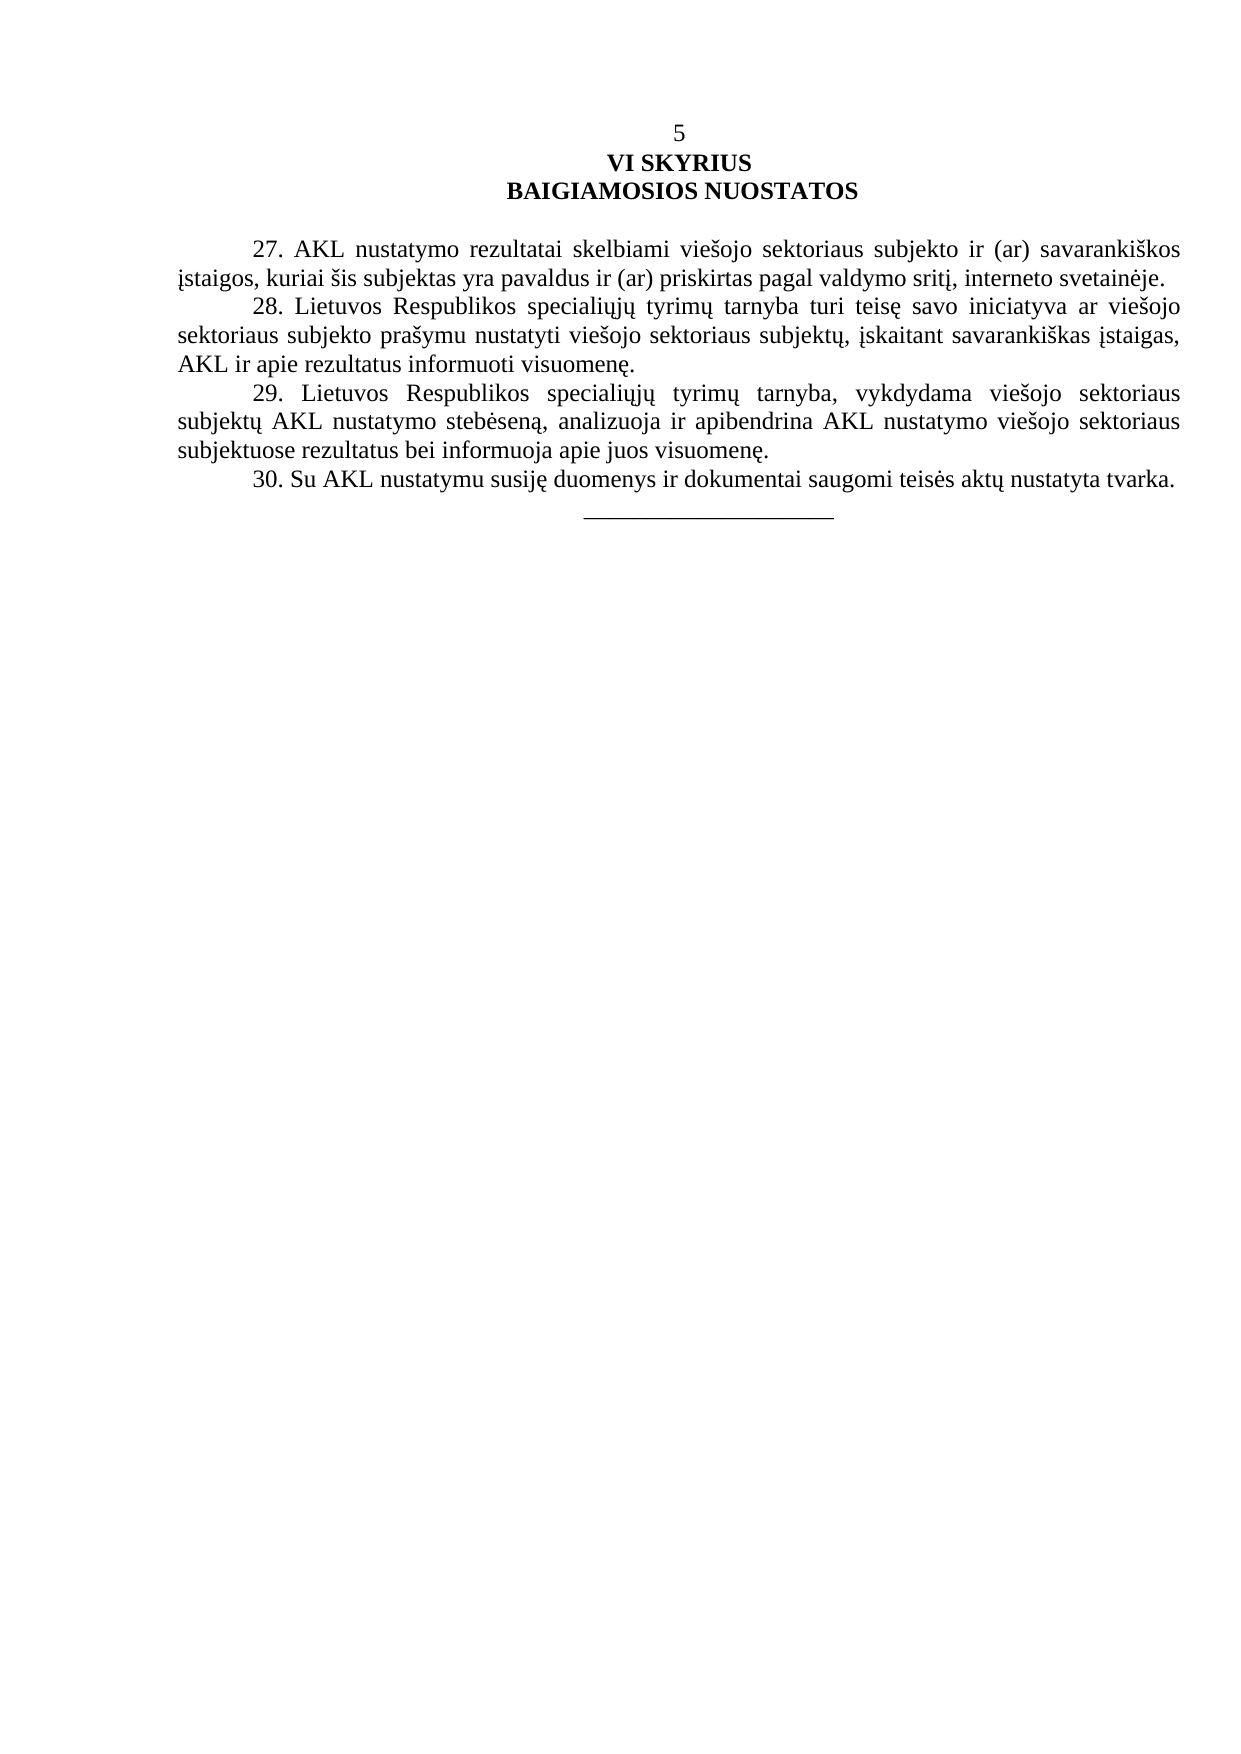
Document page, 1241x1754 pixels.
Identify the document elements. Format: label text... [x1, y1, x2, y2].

text VI SKYRIUS [177, 148, 1181, 176]
text 29. Lietuvos Respublikos specialiųjų tyrimų tarnyba, vykdydama viešojo sektoriaus subjektų AKL nustatymo stebėseną, analizuoja ir apibendrina AKL nustatymo viešojo sektoriaus subjektuose rezultatus bei informuoja apie juos visuomenę. [177, 378, 1181, 464]
text BAIGIAMOSIOS NUOSTATOS [177, 176, 1181, 205]
text 30. Su AKL nustatymu susiję duomenys ir dokumentai saugomi teisės aktų nustatyta tvarka. [177, 464, 1181, 493]
text 28. Lietuvos Respublikos specialiųjų tyrimų tarnyba turi teisę savo iniciatyva ar viešojo sektoriaus subjekto prašymu nustatyti viešojo sektoriaus subjektų, įskaitant savarankiškas įstaigas, AKL ir apie rezultatus informuoti visuomenę. [177, 291, 1181, 378]
text ____________________ [177, 493, 1181, 521]
text 27. AKL nustatymo rezultatai skelbiami viešojo sektoriaus subjekto ir (ar) savarankiškos įstaigos, kuriai šis subjektas yra pavaldus ir (ar) priskirtas pagal valdymo sritį, interneto svetainėje. [177, 234, 1181, 291]
